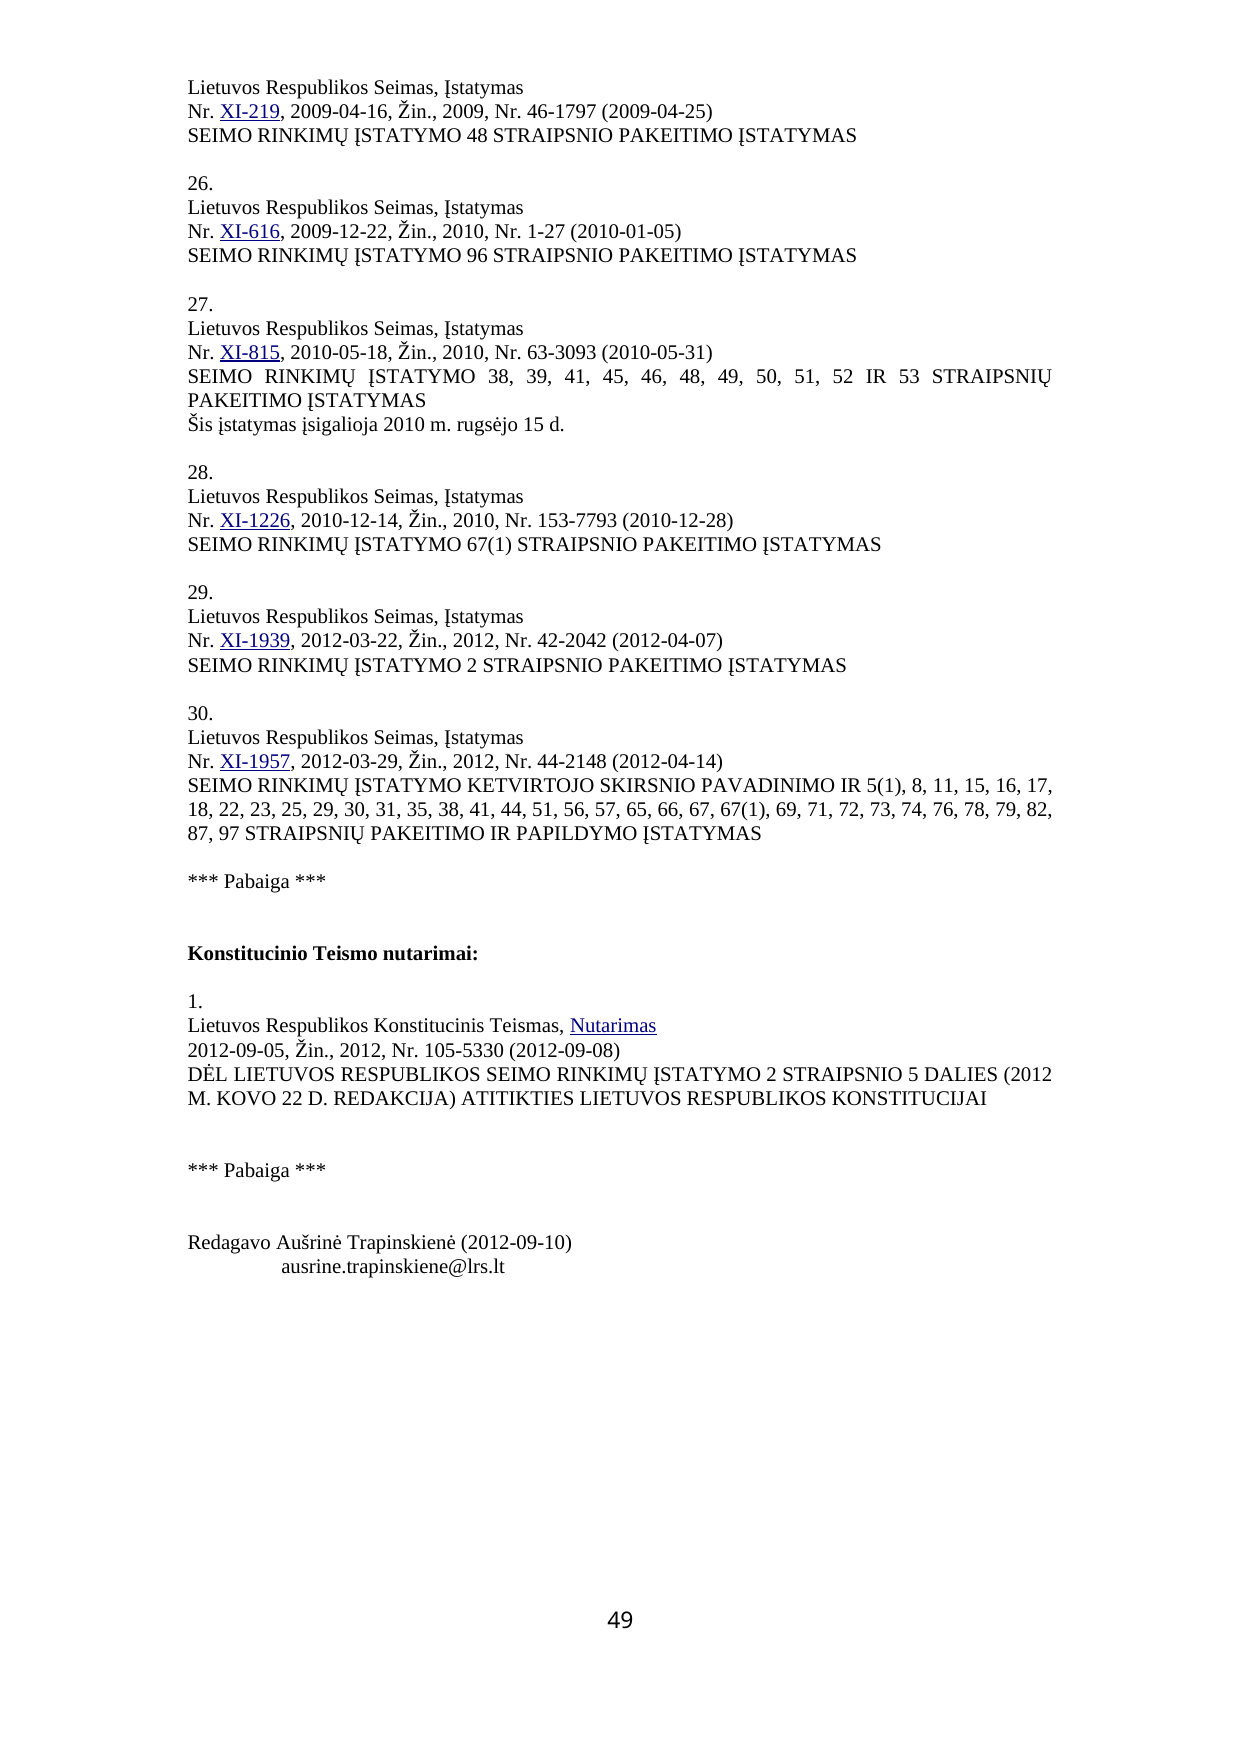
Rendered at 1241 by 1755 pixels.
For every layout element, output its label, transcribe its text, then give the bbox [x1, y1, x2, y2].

text Redagavo Aušrinė Trapinskienė (2012-09-10) [187, 1230, 1053, 1254]
text 2012-09-05, Žin., 2012, Nr. 105-5330 (2012-09-08) [187, 1037, 1053, 1062]
text SEIMO RINKIMŲ ĮSTATYMO 48 STRAIPSNIO PAKEITIMO ĮSTATYMAS [187, 123, 1053, 147]
text 1. [187, 989, 1053, 1013]
text Lietuvos Respublikos Seimas, Įstatymas [187, 725, 1053, 749]
text Nr. XI-219, 2009-04-16, Žin., 2009, Nr. 46-1797 (2009-04-25) [187, 99, 1053, 123]
text Nr. XI-1957, 2012-03-29, Žin., 2012, Nr. 44-2148 (2012-04-14) [187, 749, 1053, 773]
text SEIMO RINKIMŲ ĮSTATYMO 67(1) STRAIPSNIO PAKEITIMO ĮSTATYMAS [187, 532, 1053, 556]
text *** Pabaiga *** [187, 869, 1053, 893]
text 30. [187, 701, 1053, 725]
text 27. [187, 292, 1053, 316]
text Nr. XI-1226, 2010-12-14, Žin., 2010, Nr. 153-7793 (2010-12-28) [187, 508, 1053, 532]
text *** Pabaiga *** [187, 1158, 1053, 1182]
text 26. [187, 171, 1053, 195]
text Nr. XI-616, 2009-12-22, Žin., 2010, Nr. 1-27 (2010-01-05) [187, 219, 1053, 243]
text Lietuvos Respublikos Konstitucinis Teismas, Nutarimas [187, 1013, 1053, 1037]
text ausrine.trapinskiene@lrs.lt [187, 1254, 1053, 1278]
text 28. [187, 460, 1053, 484]
text SEIMO RINKIMŲ ĮSTATYMO 2 STRAIPSNIO PAKEITIMO ĮSTATYMAS [187, 652, 1053, 677]
text Lietuvos Respublikos Seimas, Įstatymas [187, 604, 1053, 628]
text Lietuvos Respublikos Seimas, Įstatymas [187, 484, 1053, 508]
text 29. [187, 580, 1053, 604]
text Nr. XI-1939, 2012-03-22, Žin., 2012, Nr. 42-2042 (2012-04-07) [187, 628, 1053, 652]
text Šis įstatymas įsigalioja 2010 m. rugsėjo 15 d. [187, 412, 1053, 436]
text DĖL LIETUVOS RESPUBLIKOS SEIMO RINKIMŲ ĮSTATYMO 2 STRAIPSNIO 5 DALIES (2012 M. KOVO 22 D. REDAKCIJA) ATITIKTIES LIETUVOS RESPUBLIKOS KONSTITUCIJAI [187, 1062, 1053, 1110]
text Konstitucinio Teismo nutarimai: [187, 941, 1053, 965]
text SEIMO RINKIMŲ ĮSTATYMO 38, 39, 41, 45, 46, 48, 49, 50, 51, 52 IR 53 STRAIPSNIŲ PAKEITIMO ĮSTATYMAS [187, 364, 1053, 412]
text SEIMO RINKIMŲ ĮSTATYMO KETVIRTOJO SKIRSNIO PAVADINIMO IR 5(1), 8, 11, 15, 16, 17, 18, 22, 23, 25, 29, 30, 31, 35, 38, 41, 44, 51, 56, 57, 65, 66, 67, 67(1), 69, 71, 72, 73, 74, 76, 78, 79, 82, 87, 97 STRAIPSNIŲ PAKEITIMO IR PAPILDYMO ĮSTATYMAS [187, 773, 1053, 845]
text Lietuvos Respublikos Seimas, Įstatymas [187, 75, 1053, 99]
text Nr. XI-815, 2010-05-18, Žin., 2010, Nr. 63-3093 (2010-05-31) [187, 340, 1053, 364]
text Lietuvos Respublikos Seimas, Įstatymas [187, 195, 1053, 219]
text Lietuvos Respublikos Seimas, Įstatymas [187, 316, 1053, 340]
text SEIMO RINKIMŲ ĮSTATYMO 96 STRAIPSNIO PAKEITIMO ĮSTATYMAS [187, 243, 1053, 267]
